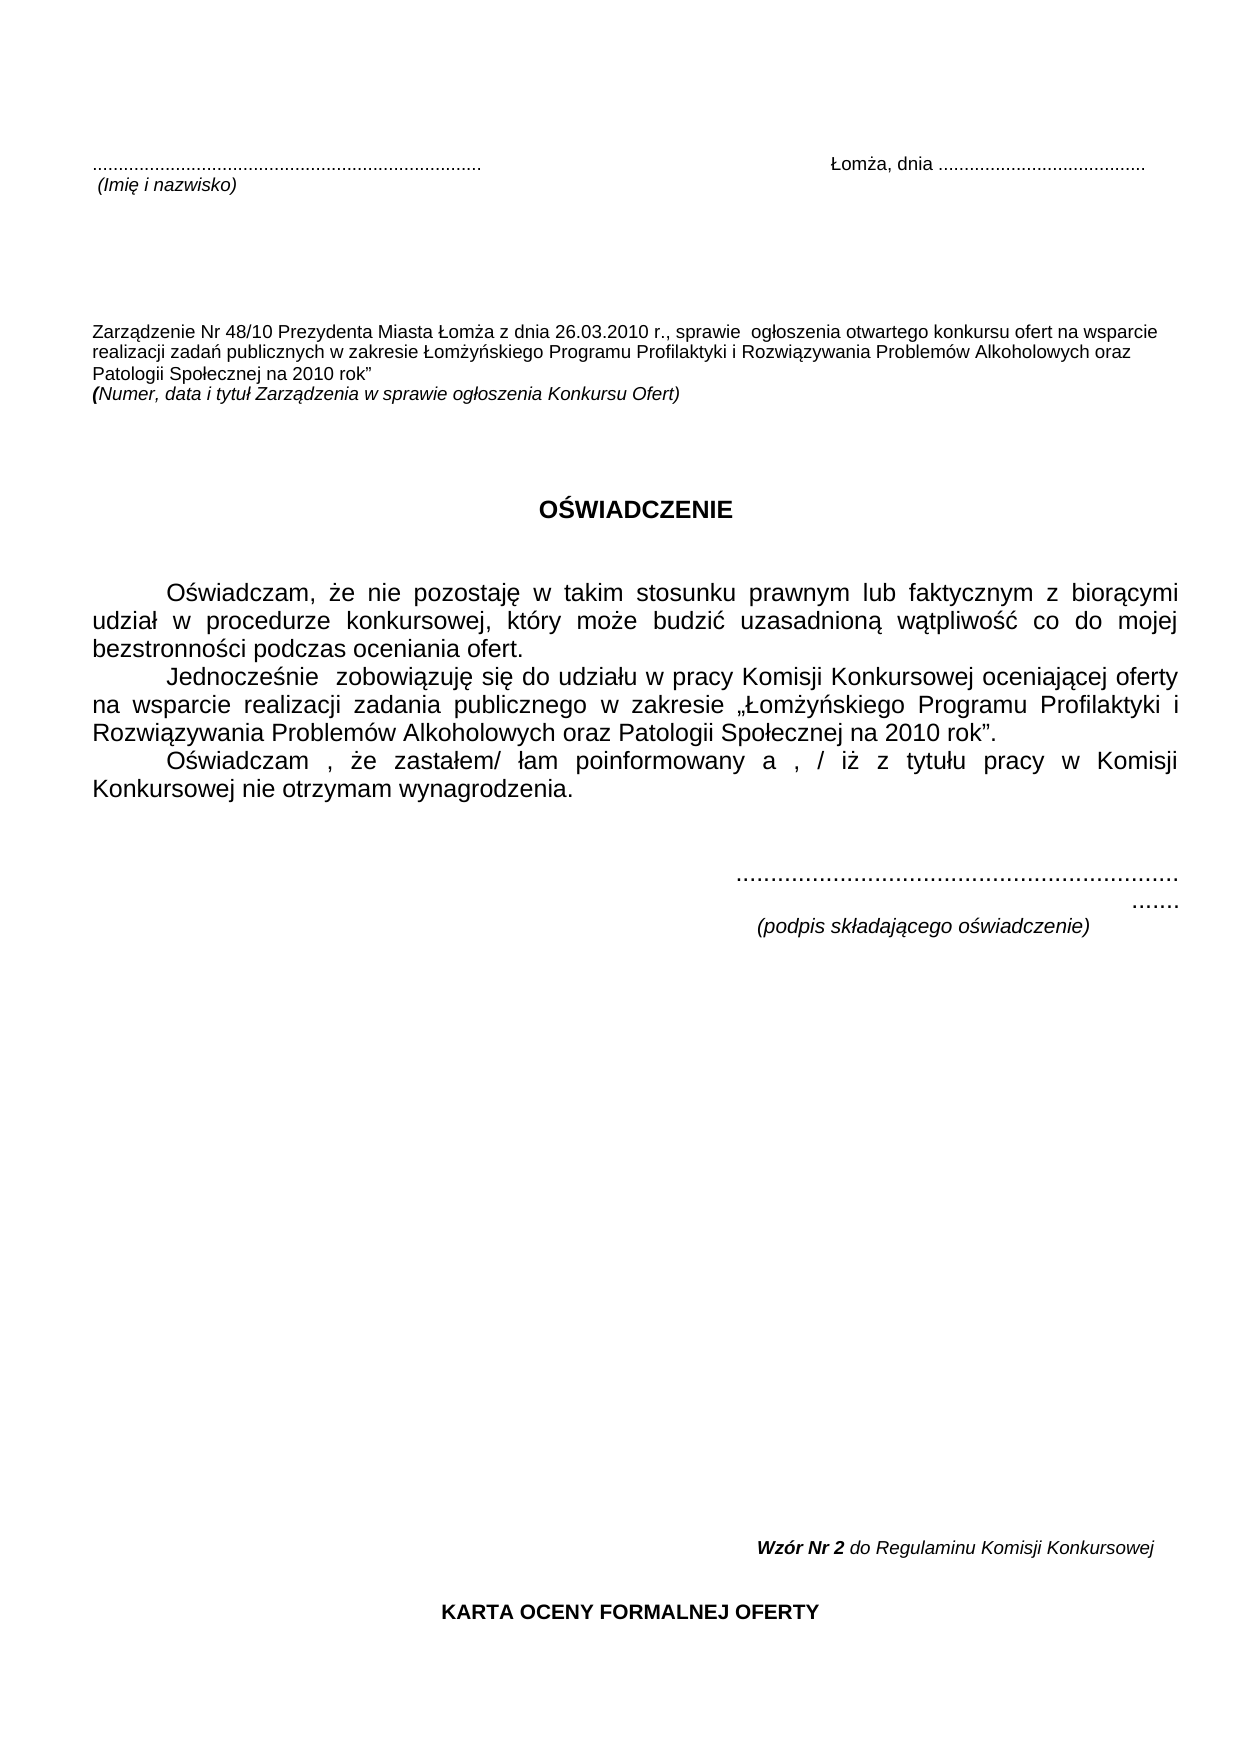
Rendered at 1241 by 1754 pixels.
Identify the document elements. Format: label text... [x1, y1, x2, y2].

text Oświadczam , że zastałem/ łam poinformowany a , / iż z tytułu pracy w Komisji Konkursowej nie otrzymam wynagrodzenia. [92, 747, 1180, 803]
text Oświadczam, że nie pozostaję w takim stosunku prawnym lub faktycznym z biorącymi udział w procedurze konkursowej, który może budzić uzasadnioną wątpliwość co do mojej bezstronności podczas oceniania ofert. [92, 579, 1180, 663]
text (podpis składającego oświadczenie) [92, 914, 1180, 937]
text (Numer, data i tytuł Zarządzenia w sprawie ogłoszenia Konkursu Ofert) [92, 384, 1180, 405]
text Jednocześnie zobowiązuję się do udziału w pracy Komisji Konkursowej oceniającej oferty na wsparcie realizacji zadania publicznego w zakresie „Łomżyńskiego Programu Profilaktyki i Rozwiązywania Problemów Alkoholowych oraz Patologii Społecznej na 2010 rok”. [92, 663, 1180, 747]
text Zarządzenie Nr 48/10 Prezydenta Miasta Łomża z dnia 26.03.2010 r., sprawie ogłoszenia otwartego konkursu ofert na wsparcie realizacji zadań publicznych w zakresie Łomżyńskiego Programu Profilaktyki i Rozwiązywania Problemów Alkoholowych oraz Patologii Społecznej na 2010 rok” [92, 321, 1180, 384]
text (Imię i nazwisko) [92, 174, 1180, 195]
text Wzór Nr 2 do Regulaminu Komisji Konkursowej [92, 1538, 1180, 1559]
text ........................................................................... Łomża, dnia ........................................ [92, 153, 1180, 174]
text OŚWIADCZENIE [92, 496, 1180, 523]
text KARTA OCENY FORMALNEJ OFERTY [92, 1601, 1180, 1624]
text ....................................................................... [92, 858, 1180, 914]
